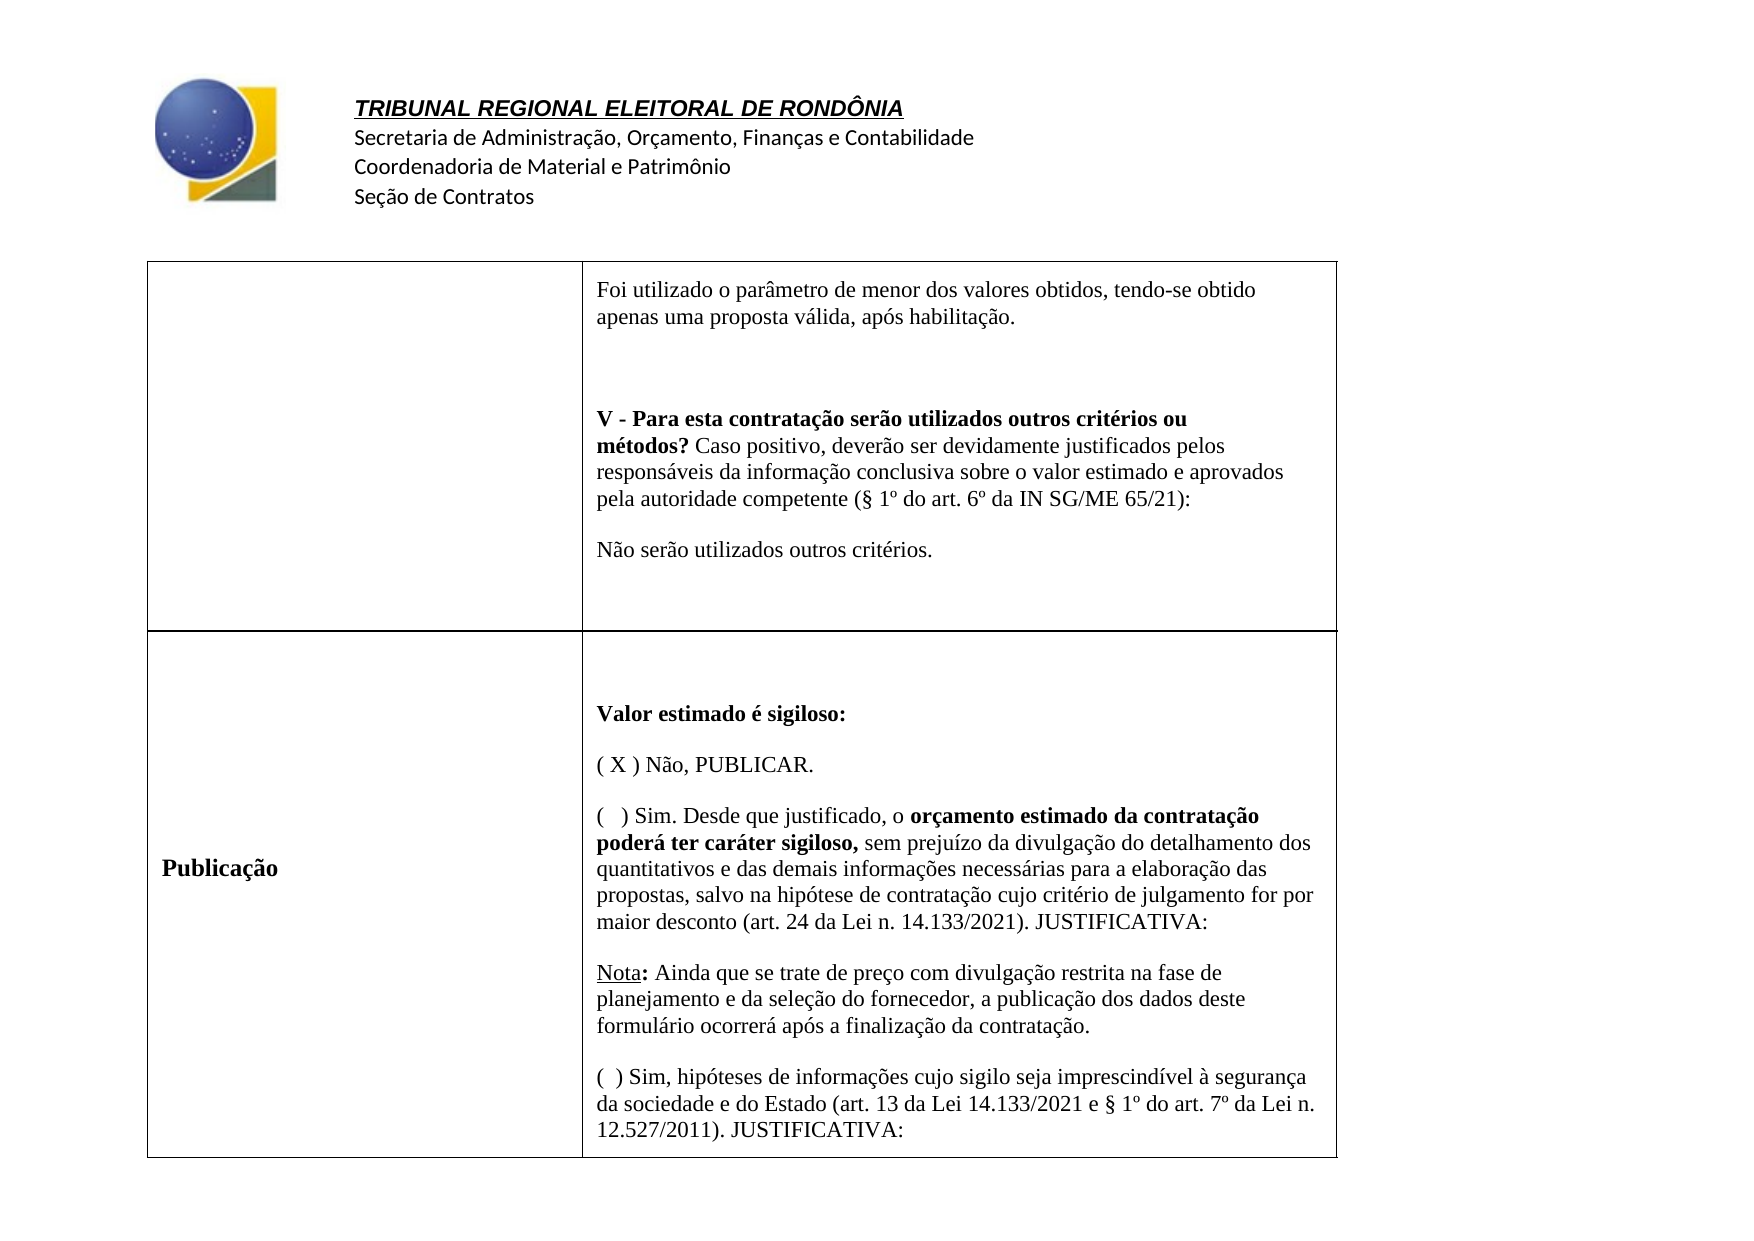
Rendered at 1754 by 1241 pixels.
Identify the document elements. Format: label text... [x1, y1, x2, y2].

table_cell Publicação [148, 632, 582, 1156]
table_cell Valor estimado é sigiloso: ( X ) Não, PUBLICAR. ( ) Sim. Desde que justificado, o orçamento estimado da contratação poderá ter caráter sigiloso, sem prejuízo da divulgação do detalhamento dos quantitativos e das demais informações necessárias para a elaboração das propostas, salvo na hipótese de contratação cujo critério de julgamento for por maior desconto (art. 24 da Lei n. 14.133/2021). JUSTIFICATIVA: Nota: Ainda que se trate de preço com divulgação restrita na fase de planejamento e da seleção do fornecedor, a publicação dos dados deste formulário ocorrerá após a finalização da contratação. ( ) Sim, hipóteses de informações cujo sigilo seja imprescindível à segurança da sociedade e do Estado (art. 13 da Lei 14.133/2021 e § 1º do art. 7º da Lei n. 12.527/2011). JUSTIFICATIVA: [583, 632, 1336, 1156]
table_cell [148, 262, 582, 630]
table_cell Foi utilizado o parâmetro de menor dos valores obtidos, tendo-se obtido apenas uma proposta válida, após habilitação. V - Para esta contratação serão utilizados outros critérios ou métodos? Caso positivo, deverão ser devidamente justificados pelos responsáveis da informação conclusiva sobre o valor estimado e aprovados pela autoridade competente (§ 1º do art. 6º da IN SG/ME 65/21): Não serão utilizados outros critérios. [583, 262, 1336, 630]
